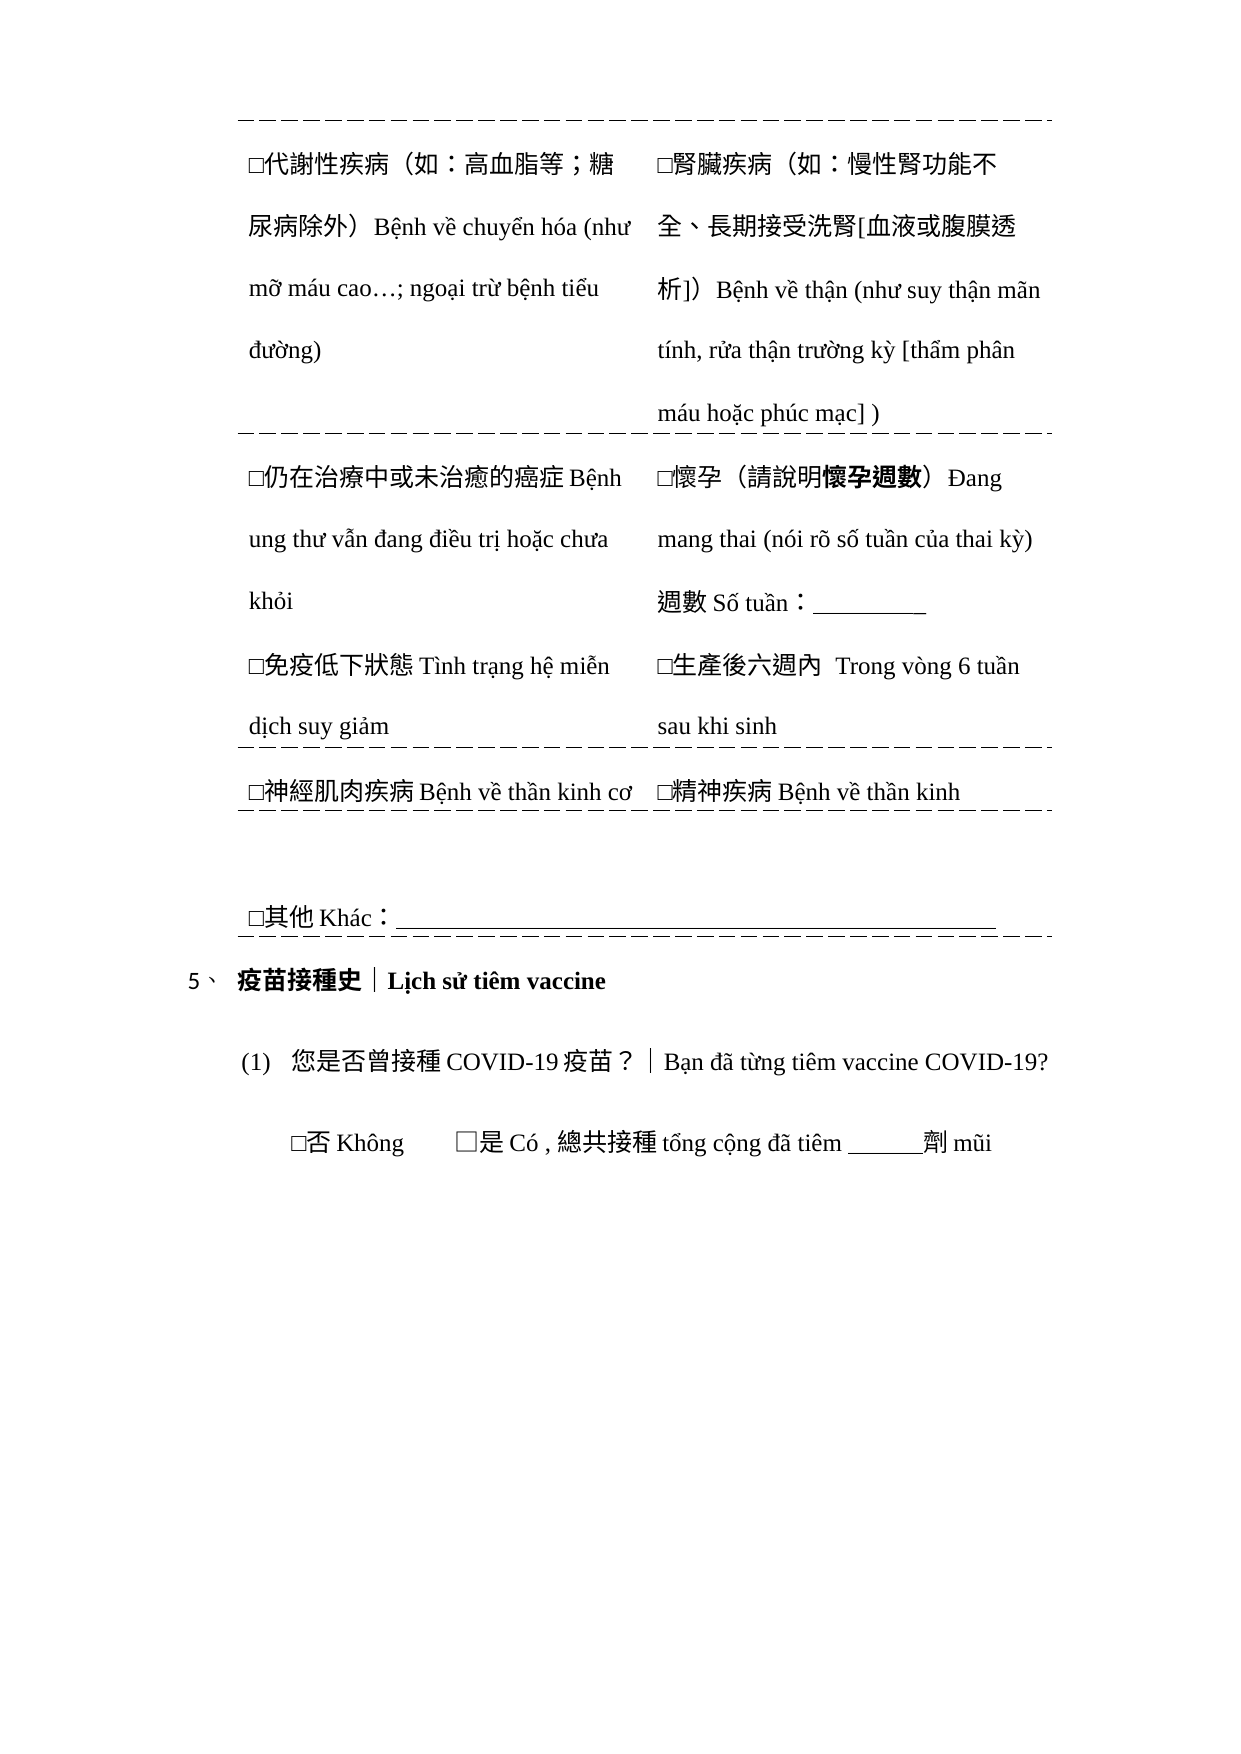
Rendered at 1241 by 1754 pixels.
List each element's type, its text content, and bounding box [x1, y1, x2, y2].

table_cell □精神疾病Bệnh về thần kinh [646, 747, 1052, 810]
table_cell □神經肌肉疾病Bệnh về thần kinh cơ [238, 747, 646, 810]
table_cell □其他Khác：＿＿＿＿＿＿＿＿＿＿＿＿＿＿＿＿＿＿＿＿＿＿＿＿ [238, 810, 1052, 936]
list 您是否曾接種COVID-19疫苗？｜Bạn đã từng tiêm vaccine COVID-19? [270, 1018, 1053, 1080]
list 疫苗接種史｜Lịch sử tiêm vaccine [187, 937, 1053, 1000]
table_cell □仍在治療中或未治癒的癌症Bệnh ung thư vẫn đang điều trị hoặc chưa khỏi □免疫低下狀態Tình trạng hệ miễn dịch suy giảm [238, 433, 646, 747]
table_cell □代謝性疾病（如：高血脂等；糖尿病除外）Bệnh về chuyển hóa (như mỡ máu cao…; ngoại trừ bệnh tiểu đường) [238, 120, 646, 433]
table_cell □懷孕（請說明懷孕週數）Đang mang thai (nói rõ số tuần của thai kỳ)週數Số tuần：＿＿＿＿_ □生產後六週內 Trong vòng 6 tuần sau khi sinh [646, 433, 1052, 747]
table_cell □腎臟疾病（如：慢性腎功能不全、長期接受洗腎[血液或腹膜透析]）Bệnh về thận (như suy thận mãn tính, rửa thận trường kỳ [thẩm phân máu hoặc phúc mạc] ) [646, 120, 1052, 433]
text □否Không □是Có , 總共接種tổng cộng đã tiêm ＿＿＿劑mũi [291, 1098, 1053, 1161]
